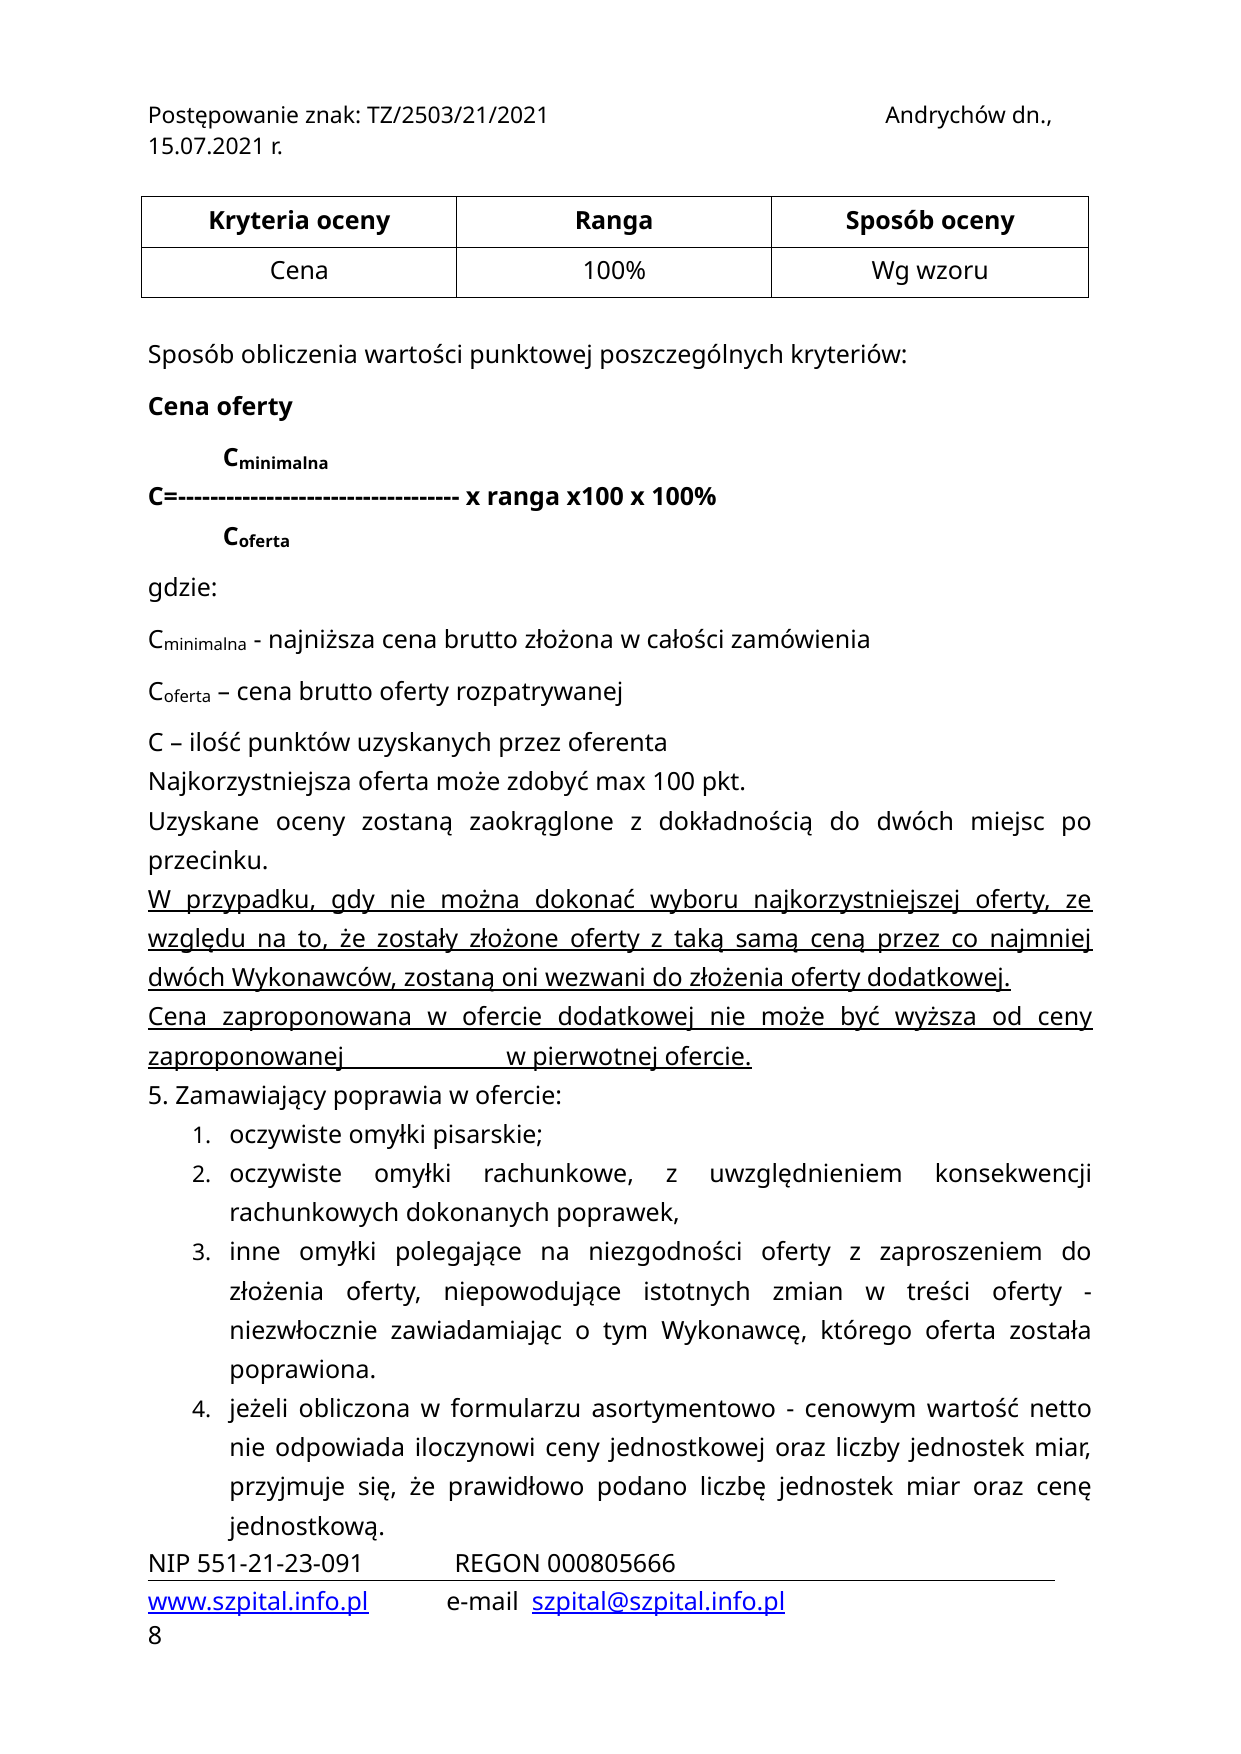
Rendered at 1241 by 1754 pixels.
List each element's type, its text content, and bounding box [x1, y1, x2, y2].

list oczywiste omyłki rachunkowe, z uwzględnieniem konsekwencji rachunkowych dokonanych poprawek, [192, 1156, 1093, 1229]
text Coferta [223, 518, 1093, 552]
table_header Ranga [457, 197, 771, 247]
list W przypadku, gdy nie można dokonać wyboru najkorzystniejszej oferty, ze [148, 882, 1093, 910]
text Cminimalna [223, 440, 1093, 474]
table_cell Cena [142, 248, 456, 297]
text Sposób obliczenia wartości punktowej poszczególnych kryteriów: [133, 337, 1093, 371]
table_cell 100% [457, 248, 771, 297]
list oczywiste omyłki pisarskie; [192, 1117, 1093, 1151]
text Uzyskane oceny zostaną zaokrąglone z dokładnością do dwóch miejsc po przecinku. [148, 803, 1093, 876]
text Cena oferty [148, 388, 1093, 422]
list zaproponowanej w pierwotnej ofercie. [148, 1030, 1093, 1072]
text C=----------------------------------- x ranga x100 x 100% [148, 479, 1093, 513]
table_header Sposób oceny [772, 197, 1088, 247]
text Coferta – cena brutto oferty rozpatrywanej [148, 673, 1093, 707]
text gdzie: [148, 570, 1093, 604]
list Cena zaproponowana w ofercie dodatkowej nie może być wyższa od ceny [148, 999, 1093, 1028]
table_header Kryteria oceny [142, 197, 456, 247]
table_cell Wg wzoru [772, 248, 1088, 297]
list względu na to, że zostały złożone oferty z taką samą ceną przez co najmniej [148, 912, 1093, 949]
list jeżeli obliczona w formularzu asortymentowo - cenowym wartość netto nie odpowiada iloczynowi ceny jednostkowej oraz liczby jednostek miar, przyjmuje się, że prawidłowo podano liczbę jednostek miar oraz cenę jednostkową. [192, 1391, 1093, 1542]
list inne omyłki polegające na niezgodności oferty z zaproszeniem do złożenia oferty, niepowodujące istotnych zmian w treści oferty - niezwłocznie zawiadamiając o tym Wykonawcę, którego oferta została poprawiona. [192, 1234, 1093, 1386]
list dwóch Wykonawców, zostaną oni wezwani do złożenia oferty dodatkowej. [148, 951, 1093, 994]
text 5. Zamawiający poprawia w ofercie: [148, 1077, 1093, 1111]
text Cminimalna - najniższa cena brutto złożona w całości zamówienia [148, 622, 1093, 656]
text C – ilość punktów uzyskanych przez oferenta [148, 725, 1093, 759]
text Najkorzystniejsza oferta może zdobyć max 100 pkt. [148, 764, 1093, 798]
